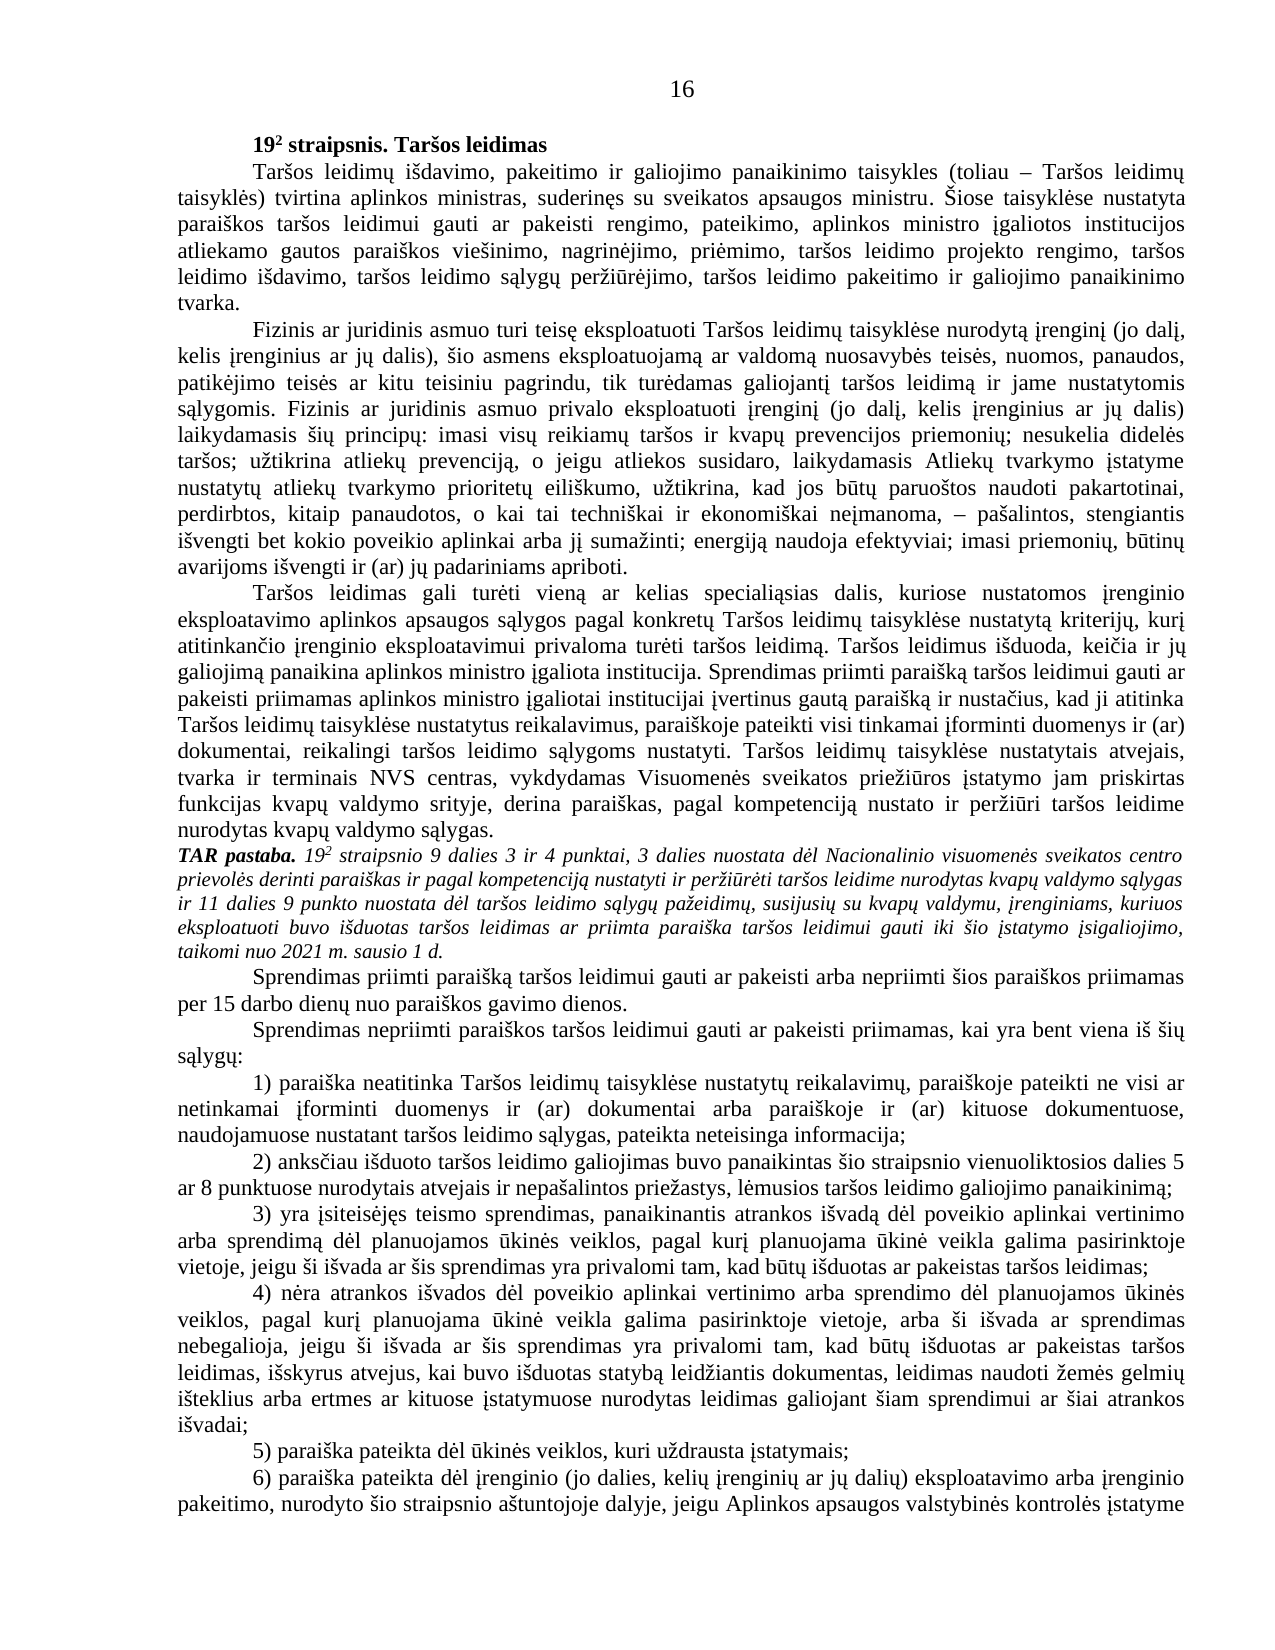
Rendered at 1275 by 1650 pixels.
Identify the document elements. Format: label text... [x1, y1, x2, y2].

text Fizinis ar juridinis asmuo turi teisę eksploatuoti Taršos leidimų taisyklėse nurodytą įrenginį (jo dalį, kelis įrenginius ar jų dalis), šio asmens eksploatuojamą ar valdomą nuosavybės teisės, nuomos, panaudos, patikėjimo teisės ar kitu teisiniu pagrindu, tik turėdamas galiojantį taršos leidimą ir jame nustatytomis sąlygomis. Fizinis ar juridinis asmuo privalo eksploatuoti įrenginį (jo dalį, kelis įrenginius ar jų dalis) laikydamasis šių principų: imasi visų reikiamų taršos ir kvapų prevencijos priemonių; nesukelia didelės taršos; užtikrina atliekų prevenciją, o jeigu atliekos susidaro, laikydamasis Atliekų tvarkymo įstatyme nustatytų atliekų tvarkymo prioritetų eiliškumo, užtikrina, kad jos būtų paruoštos naudoti pakartotinai, perdirbtos, kitaip panaudotos, o kai tai techniškai ir ekonomiškai neįmanoma, – pašalintos, stengiantis išvengti bet kokio poveikio aplinkai arba jį sumažinti; energiją naudoja efektyviai; imasi priemonių, būtinų avarijoms išvengti ir (ar) jų padariniams apriboti. [177, 316, 1186, 579]
text 2) anksčiau išduoto taršos leidimo galiojimas buvo panaikintas šio straipsnio vienuoliktosios dalies 5 ar 8 punktuose nurodytais atvejais ir nepašalintos priežastys, lėmusios taršos leidimo galiojimo panaikinimą; [177, 1148, 1186, 1200]
text Taršos leidimų išdavimo, pakeitimo ir galiojimo panaikinimo taisykles (toliau – Taršos leidimų taisyklės) tvirtina aplinkos ministras, suderinęs su sveikatos apsaugos ministru. Šiose taisyklėse nustatyta paraiškos taršos leidimui gauti ar pakeisti rengimo, pateikimo, aplinkos ministro įgaliotos institucijos atliekamo gautos paraiškos viešinimo, nagrinėjimo, priėmimo, taršos leidimo projekto rengimo, taršos leidimo išdavimo, taršos leidimo sąlygų peržiūrėjimo, taršos leidimo pakeitimo ir galiojimo panaikinimo tvarka. [177, 158, 1186, 316]
text TAR pastaba. 192 straipsnio 9 dalies 3 ir 4 punktai, 3 dalies nuostata dėl Nacionalinio visuomenės sveikatos centro prievolės derinti paraiškas ir pagal kompetenciją nustatyti ir peržiūrėti taršos leidime nurodytas kvapų valdymo sąlygas ir 11 dalies 9 punkto nuostata dėl taršos leidimo sąlygų pažeidimų, susijusių su kvapų valdymu, įrenginiams, kuriuos eksploatuoti buvo išduotas taršos leidimas ar priimta paraiška taršos leidimui gauti iki šio įstatymo įsigaliojimo, taikomi nuo 2021 m. sausio 1 d. [177, 843, 1186, 963]
text Taršos leidimas gali turėti vieną ar kelias specialiąsias dalis, kuriose nustatomos įrenginio eksploatavimo aplinkos apsaugos sąlygos pagal konkretų Taršos leidimų taisyklėse nustatytą kriterijų, kurį atitinkančio įrenginio eksploatavimui privaloma turėti taršos leidimą. Taršos leidimus išduoda, keičia ir jų galiojimą panaikina aplinkos ministro įgaliota institucija. Sprendimas priimti paraišką taršos leidimui gauti ar pakeisti priimamas aplinkos ministro įgaliotai institucijai įvertinus gautą paraišką ir nustačius, kad ji atitinka Taršos leidimų taisyklėse nustatytus reikalavimus, paraiškoje pateikti visi tinkamai įforminti duomenys ir (ar) dokumentai, reikalingi taršos leidimo sąlygoms nustatyti. Taršos leidimų taisyklėse nustatytais atvejais, tvarka ir terminais NVS centras, vykdydamas Visuomenės sveikatos priežiūros įstatymo jam priskirtas funkcijas kvapų valdymo srityje, derina paraiškas, pagal kompetenciją nustato ir peržiūri taršos leidime nurodytas kvapų valdymo sąlygas. [177, 579, 1186, 843]
text Sprendimas priimti paraišką taršos leidimui gauti ar pakeisti arba nepriimti šios paraiškos priimamas per 15 darbo dienų nuo paraiškos gavimo dienos. [177, 963, 1186, 1016]
text 192 straipsnis. Taršos leidimas [177, 131, 1186, 158]
text 3) yra įsiteisėjęs teismo sprendimas, panaikinantis atrankos išvadą dėl poveikio aplinkai vertinimo arba sprendimą dėl planuojamos ūkinės veiklos, pagal kurį planuojama ūkinė veikla galima pasirinktoje vietoje, jeigu ši išvada ar šis sprendimas yra privalomi tam, kad būtų išduotas ar pakeistas taršos leidimas; [177, 1200, 1186, 1279]
text Sprendimas nepriimti paraiškos taršos leidimui gauti ar pakeisti priimamas, kai yra bent viena iš šių sąlygų: [177, 1016, 1186, 1069]
text 1) paraiška neatitinka Taršos leidimų taisyklėse nustatytų reikalavimų, paraiškoje pateikti ne visi ar netinkamai įforminti duomenys ir (ar) dokumentai arba paraiškoje ir (ar) kituose dokumentuose, naudojamuose nustatant taršos leidimo sąlygas, pateikta neteisinga informacija; [177, 1069, 1186, 1148]
text 5) paraiška pateikta dėl ūkinės veiklos, kuri uždrausta įstatymais; [177, 1438, 1186, 1464]
text 4) nėra atrankos išvados dėl poveikio aplinkai vertinimo arba sprendimo dėl planuojamos ūkinės veiklos, pagal kurį planuojama ūkinė veikla galima pasirinktoje vietoje, arba ši išvada ar sprendimas nebegalioja, jeigu ši išvada ar šis sprendimas yra privalomi tam, kad būtų išduotas ar pakeistas taršos leidimas, išskyrus atvejus, kai buvo išduotas statybą leidžiantis dokumentas, leidimas naudoti žemės gelmių išteklius arba ertmes ar kituose įstatymuose nurodytas leidimas galiojant šiam sprendimui ar šiai atrankos išvadai; [177, 1279, 1186, 1438]
text 6) paraiška pateikta dėl įrenginio (jo dalies, kelių įrenginių ar jų dalių) eksploatavimo arba įrenginio pakeitimo, nurodyto šio straipsnio aštuntojoje dalyje, jeigu Aplinkos apsaugos valstybinės kontrolės įstatyme [177, 1464, 1186, 1517]
